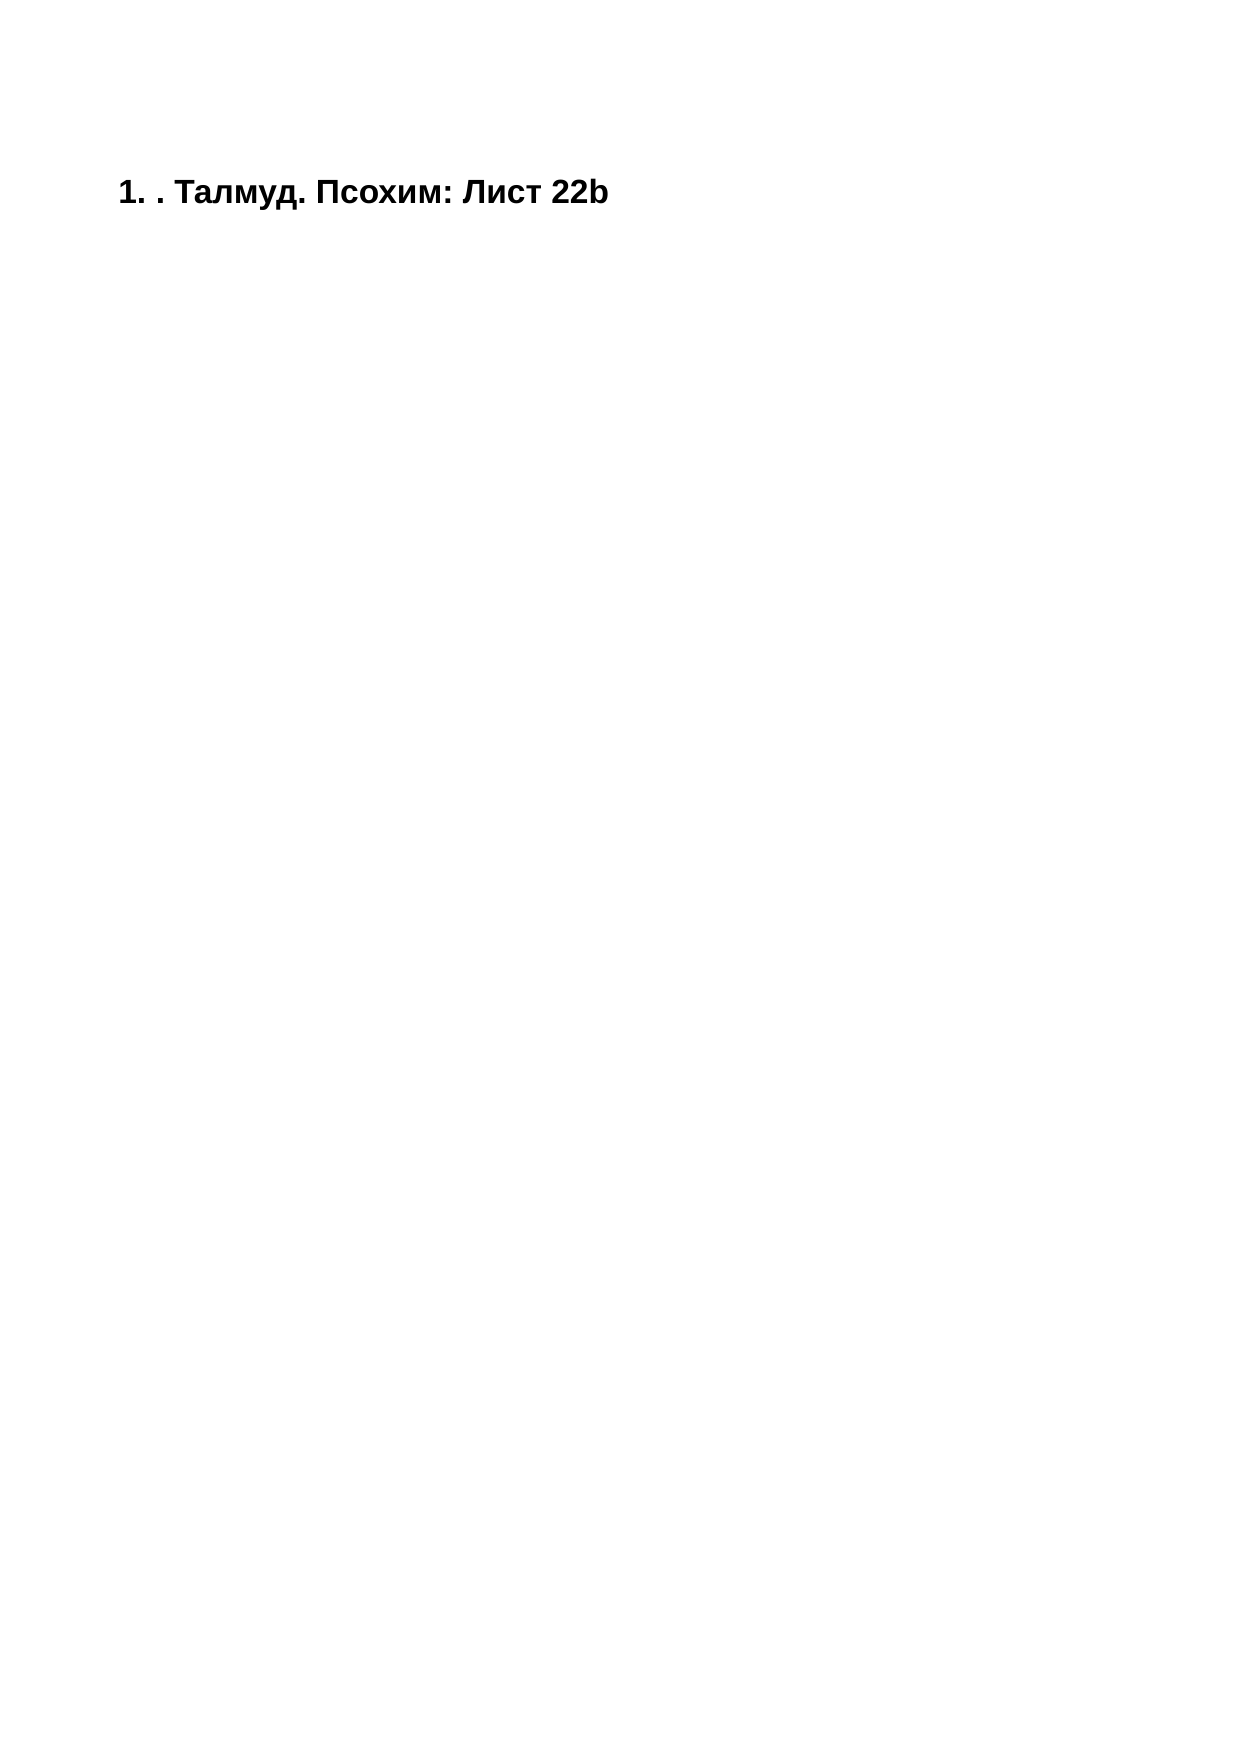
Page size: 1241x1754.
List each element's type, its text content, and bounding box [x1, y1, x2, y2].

subtitle . Талмуд. Псохим: Лист 22b [118, 147, 1122, 176]
